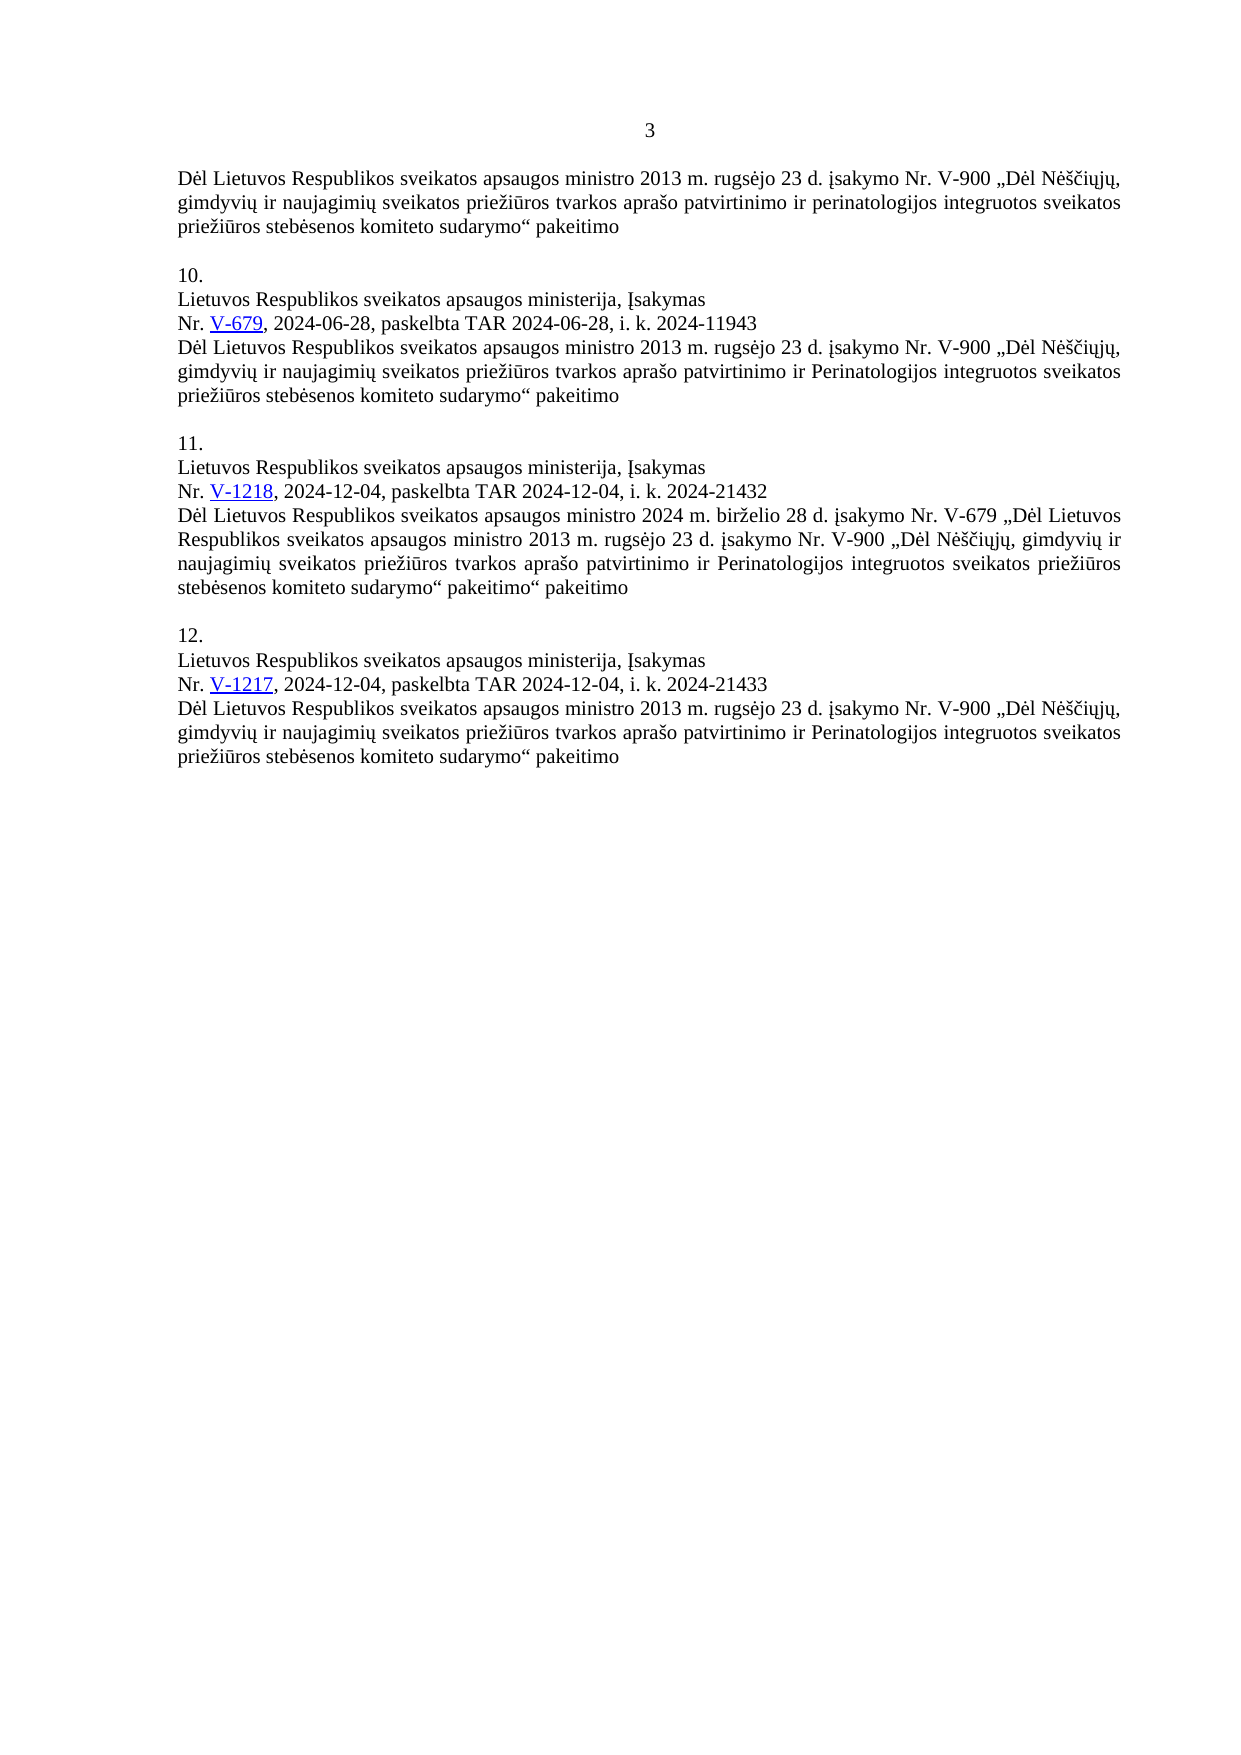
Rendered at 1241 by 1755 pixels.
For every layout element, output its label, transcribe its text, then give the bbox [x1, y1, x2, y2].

text Lietuvos Respublikos sveikatos apsaugos ministerija, Įsakymas [177, 287, 1122, 311]
text 11. [177, 431, 1122, 455]
text 12. [177, 623, 1122, 647]
text Lietuvos Respublikos sveikatos apsaugos ministerija, Įsakymas [177, 647, 1122, 672]
text Lietuvos Respublikos sveikatos apsaugos ministerija, Įsakymas [177, 455, 1122, 479]
text 10. [177, 262, 1122, 287]
text Nr. V-1217, 2024-12-04, paskelbta TAR 2024-12-04, i. k. 2024-21433 [177, 672, 1122, 696]
text Nr. V-1218, 2024-12-04, paskelbta TAR 2024-12-04, i. k. 2024-21432 [177, 479, 1122, 503]
text Dėl Lietuvos Respublikos sveikatos apsaugos ministro 2013 m. rugsėjo 23 d. įsakymo Nr. V-900 „Dėl Nėščiųjų, gimdyvių ir naujagimių sveikatos priežiūros tvarkos aprašo patvirtinimo ir perinatologijos integruotos sveikatos priežiūros stebėsenos komiteto sudarymo“ pakeitimo [177, 166, 1122, 238]
text Dėl Lietuvos Respublikos sveikatos apsaugos ministro 2013 m. rugsėjo 23 d. įsakymo Nr. V-900 „Dėl Nėščiųjų, gimdyvių ir naujagimių sveikatos priežiūros tvarkos aprašo patvirtinimo ir Perinatologijos integruotos sveikatos priežiūros stebėsenos komiteto sudarymo“ pakeitimo [177, 335, 1122, 407]
text Nr. V-679, 2024-06-28, paskelbta TAR 2024-06-28, i. k. 2024-11943 [177, 311, 1122, 335]
text Dėl Lietuvos Respublikos sveikatos apsaugos ministro 2024 m. birželio 28 d. įsakymo Nr. V-679 „Dėl Lietuvos Respublikos sveikatos apsaugos ministro 2013 m. rugsėjo 23 d. įsakymo Nr. V-900 „Dėl Nėščiųjų, gimdyvių ir naujagimių sveikatos priežiūros tvarkos aprašo patvirtinimo ir Perinatologijos integruotos sveikatos priežiūros stebėsenos komiteto sudarymo“ pakeitimo“ pakeitimo [177, 503, 1122, 599]
text Dėl Lietuvos Respublikos sveikatos apsaugos ministro 2013 m. rugsėjo 23 d. įsakymo Nr. V-900 „Dėl Nėščiųjų, gimdyvių ir naujagimių sveikatos priežiūros tvarkos aprašo patvirtinimo ir Perinatologijos integruotos sveikatos priežiūros stebėsenos komiteto sudarymo“ pakeitimo [177, 696, 1122, 768]
